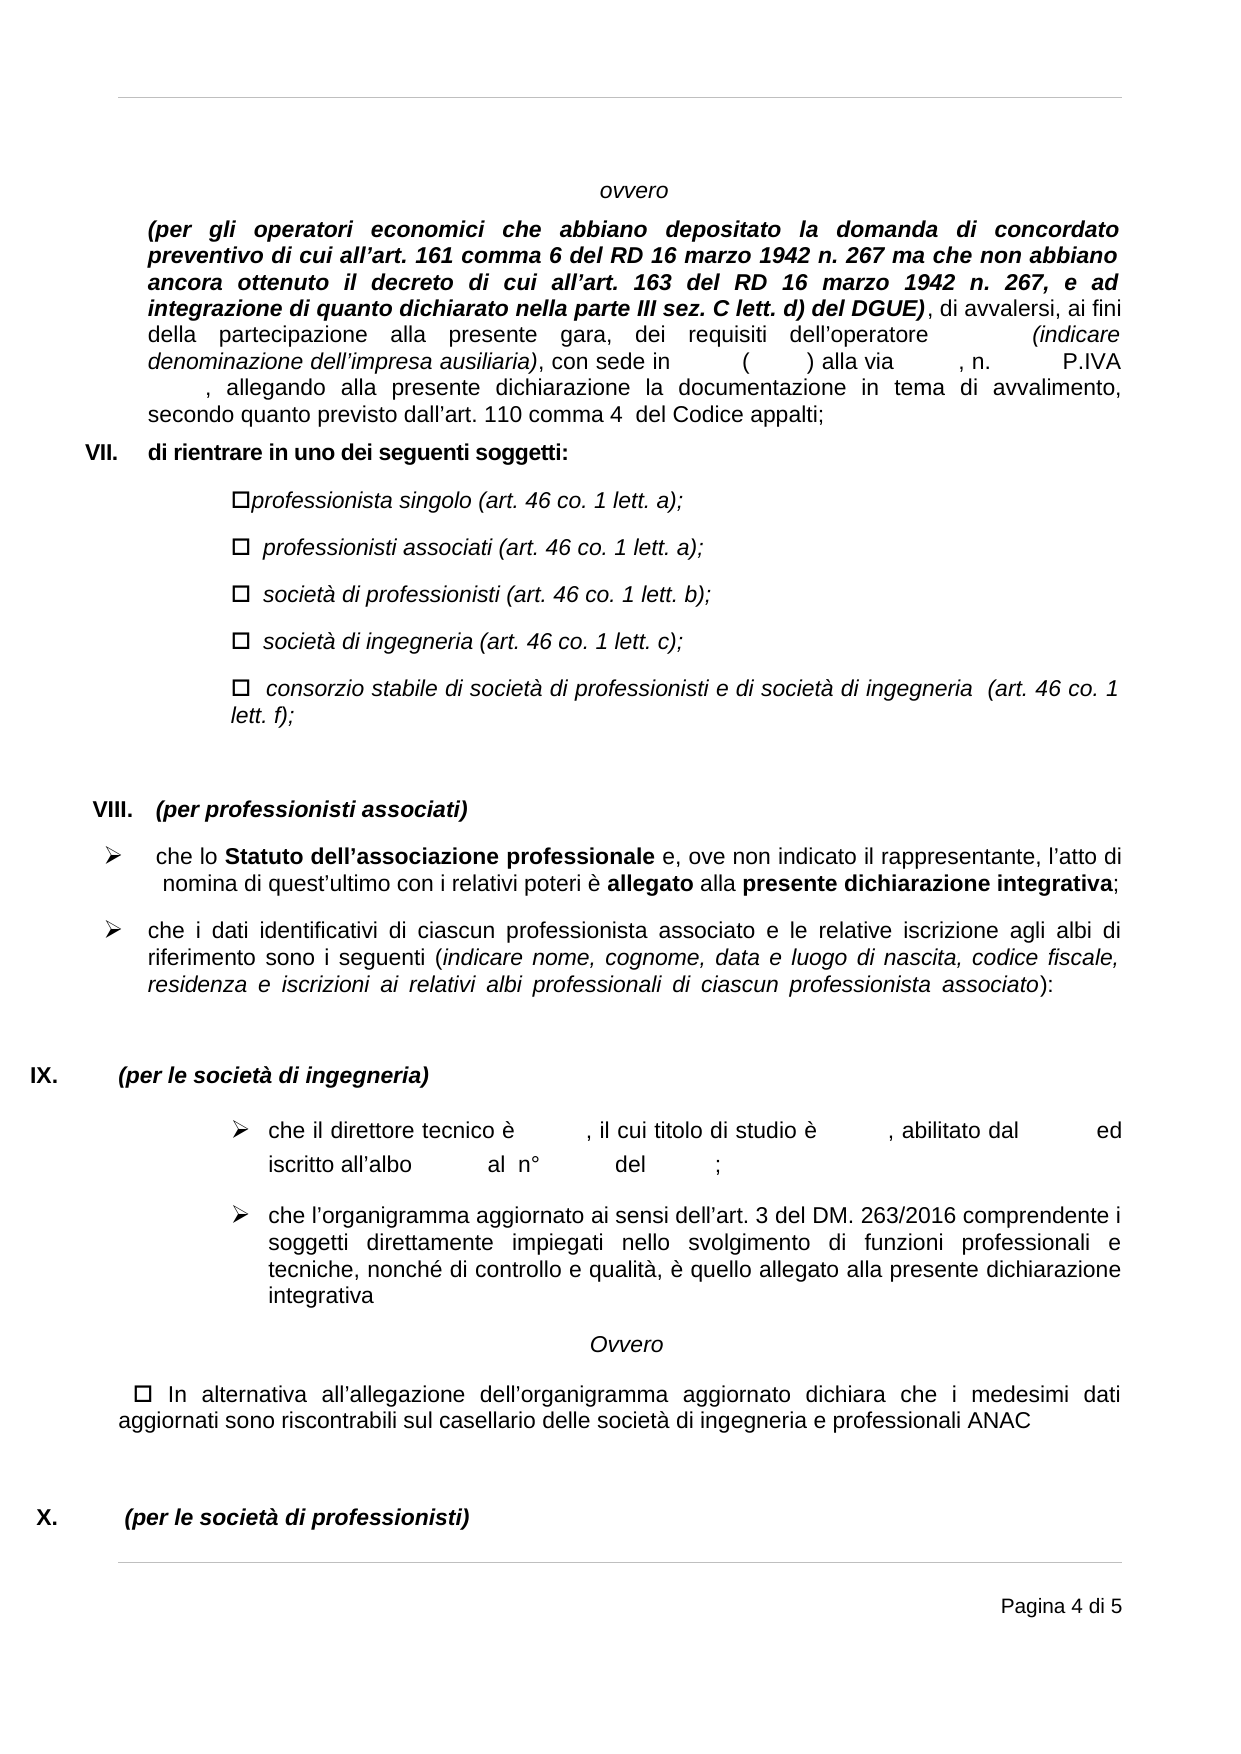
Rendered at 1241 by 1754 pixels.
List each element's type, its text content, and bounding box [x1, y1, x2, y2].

text  consorzio stabile di società di professionisti e di società di ingegneria (art. 46 co. 1 lett. f); [231, 675, 1122, 728]
list di rientrare in uno dei seguenti soggetti: [118, 439, 1122, 466]
list che i dati identificativi di ciascun professionista associato e le relative iscrizione agli albi di riferimento sono i seguenti (indicare nome, cognome, data e luogo di nascita, codice fiscale, residenza e iscrizioni ai relativi albi professionali di ciascun professionista associato): [103, 917, 1122, 1031]
text società di ingegneria (art. 46 co. 1 lett. c); [231, 628, 1122, 654]
text società di professionisti (art. 46 co. 1 lett. b); [231, 581, 1122, 607]
list (per professionisti associati) [133, 796, 1122, 822]
text professionisti associati (art. 46 co. 1 lett. a); [231, 534, 1122, 560]
list che l’organigramma aggiornato ai sensi dell’art. 3 del DM. 263/2016 comprendente i soggetti direttamente impiegati nello svolgimento di funzioni professionali e tecniche, nonché di controllo e qualità, è quello allegato alla presente dichiarazione integrativa [231, 1202, 1122, 1308]
list che il direttore tecnico è , il cui titolo di studio è , abilitato dal ed iscritto all’albo al n° del ; [231, 1111, 1122, 1179]
text  In alternativa all’allegazione dell’organigramma aggiornato dichiara che i medesimi dati aggiornati sono riscontrabili sul casellario delle società di ingegneria e professionali ANAC [118, 1381, 1122, 1433]
text Ovvero [133, 1331, 1122, 1358]
list (per le società di professionisti) [58, 1503, 1122, 1530]
text (per gli operatori economici che abbiano depositato la domanda di concordato preventivo di cui all’art. 161 comma 6 del RD 16 marzo 1942 n. 267 ma che non abbiano ancora ottenuto il decreto di cui all’art. 163 del RD 16 marzo 1942 n. 267, e ad integrazione di quanto dichiarato nella parte III sez. C lett. d) del DGUE), di avvalersi, ai fini della partecipazione alla presente gara, dei requisiti dell’operatore (indicare denominazione dell’impresa ausiliaria), con sede in ( ) alla via , n. P.IVA , allegando alla presente dichiarazione la documentazione in tema di avvalimento, secondo quanto previsto dall’art. 110 comma 4 del Codice appalti; [148, 216, 1122, 427]
text professionista singolo (art. 46 co. 1 lett. a); [231, 487, 1122, 513]
list che lo Statuto dell’associazione professionale e, ove non indicato il rappresentante, l’atto di nomina di quest’ultimo con i relativi poteri è allegato alla presente dichiarazione integrativa; [103, 843, 1122, 896]
list (per le società di ingegneria) [58, 1062, 1122, 1088]
text ovvero [148, 177, 1122, 203]
